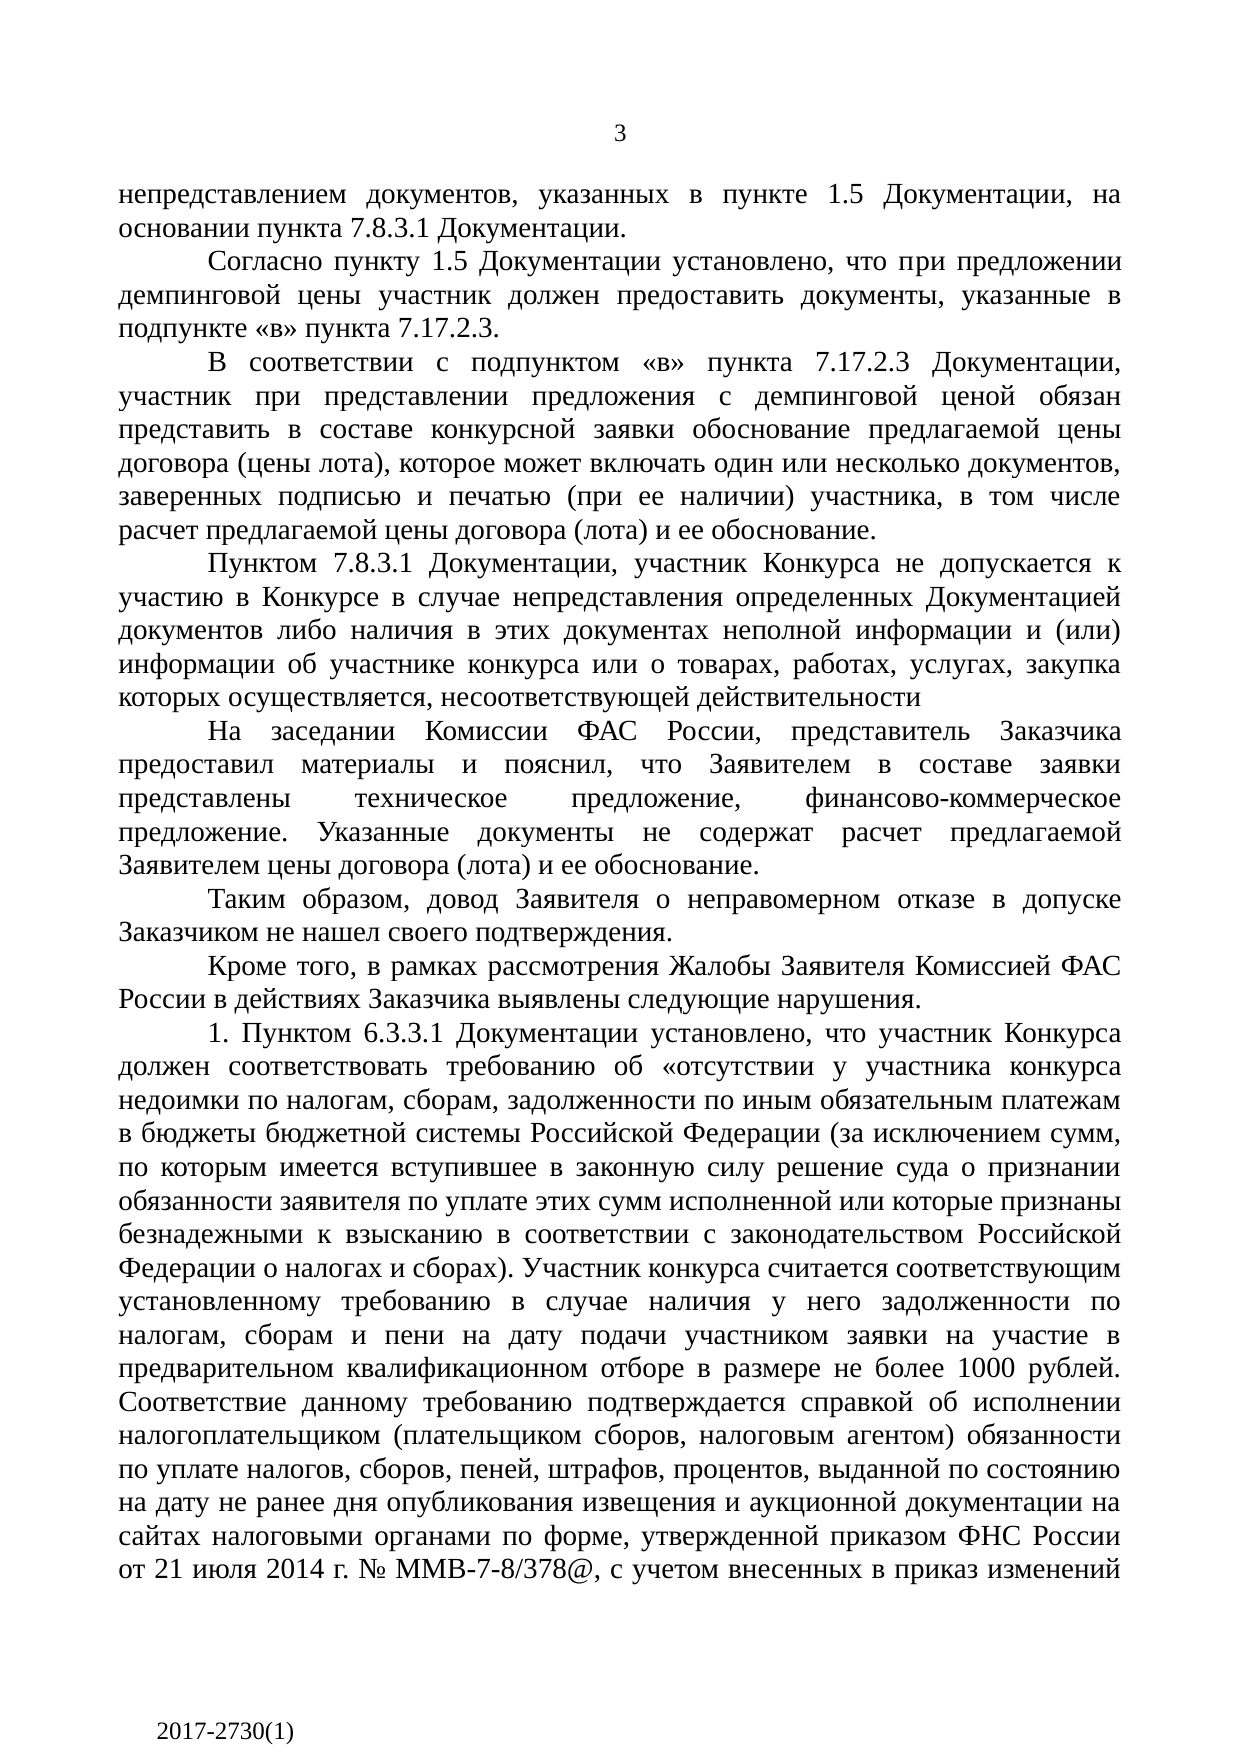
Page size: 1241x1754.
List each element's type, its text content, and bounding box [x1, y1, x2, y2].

text На заседании Комиссии ФАС России, представитель Заказчика предоставил материалы и пояснил, что Заявителем в составе заявки представлены техническое предложение, финансово-коммерческое предложение. Указанные документы не содержат расчет предлагаемой Заявителем цены договора (лота) и ее обоснование. [118, 713, 1122, 881]
text 1. Пунктом 6.3.3.1 Документации установлено, что участник Конкурса должен соответствовать требованию об «отсутствии у участника конкурса недоимки по налогам, сборам, задолженности по иным обязательным платежам в бюджеты бюджетной системы Российской Федерации (за исключением сумм, по которым имеется вступившее в законную силу решение суда о признании обязанности заявителя по уплате этих сумм исполненной или которые признаны безнадежными к взысканию в соответствии с законодательством Российской Федерации о налогах и сборах). Участник конкурса считается соответствующим установленному требованию в случае наличия у него задолженности по налогам, сборам и пени на дату подачи участником заявки на участие в предварительном квалификационном отборе в размере не более 1000 рублей. Соответствие данному требованию подтверждается справкой об исполнении налогоплательщиком (плательщиком сборов, налоговым агентом) обязанности по уплате налогов, сборов, пеней, штрафов, процентов, выданной по состоянию на дату не ранее дня опубликования извещения и аукционной документации на сайтах налоговыми органами по форме, утвержденной приказом ФНС России от 21 июля 2014 г. № ММВ-7-8/378@, с учетом внесенных в приказ изменений [118, 1015, 1122, 1585]
text Пунктом 7.8.3.1 Документации, участник Конкурса не допускается к участию в Конкурсе в случае непредставления определенных Документацией документов либо наличия в этих документах неполной информации и (или) информации об участнике конкурса или о товарах, работах, услугах, закупка которых осуществляется, несоответствующей действительности [118, 545, 1122, 713]
text Таким образом, довод Заявителя о неправомерном отказе в допуске Заказчиком не нашел своего подтверждения. [118, 881, 1122, 948]
text В соответствии с подпунктом «в» пункта 7.17.2.3 Документации, участник при представлении предложения с демпинговой ценой обязан представить в составе конкурсной заявки обоснование предлагаемой цены договора (цены лота), которое может включать один или несколько документов, заверенных подписью и печатью (при ее наличии) участника, в том числе расчет предлагаемой цены договора (лота) и ее обоснование. [118, 344, 1122, 545]
text непредставлением документов, указанных в пункте 1.5 Документации, на основании пункта 7.8.3.1 Документации. [118, 176, 1122, 243]
text Кроме того, в рамках рассмотрения Жалобы Заявителя Комиссией ФАС России в действиях Заказчика выявлены следующие нарушения. [118, 948, 1122, 1015]
text Согласно пункту 1.5 Документации установлено, что при предложении демпинговой цены участник должен предоставить документы, указанные в подпункте «в» пункта 7.17.2.3. [118, 243, 1122, 344]
